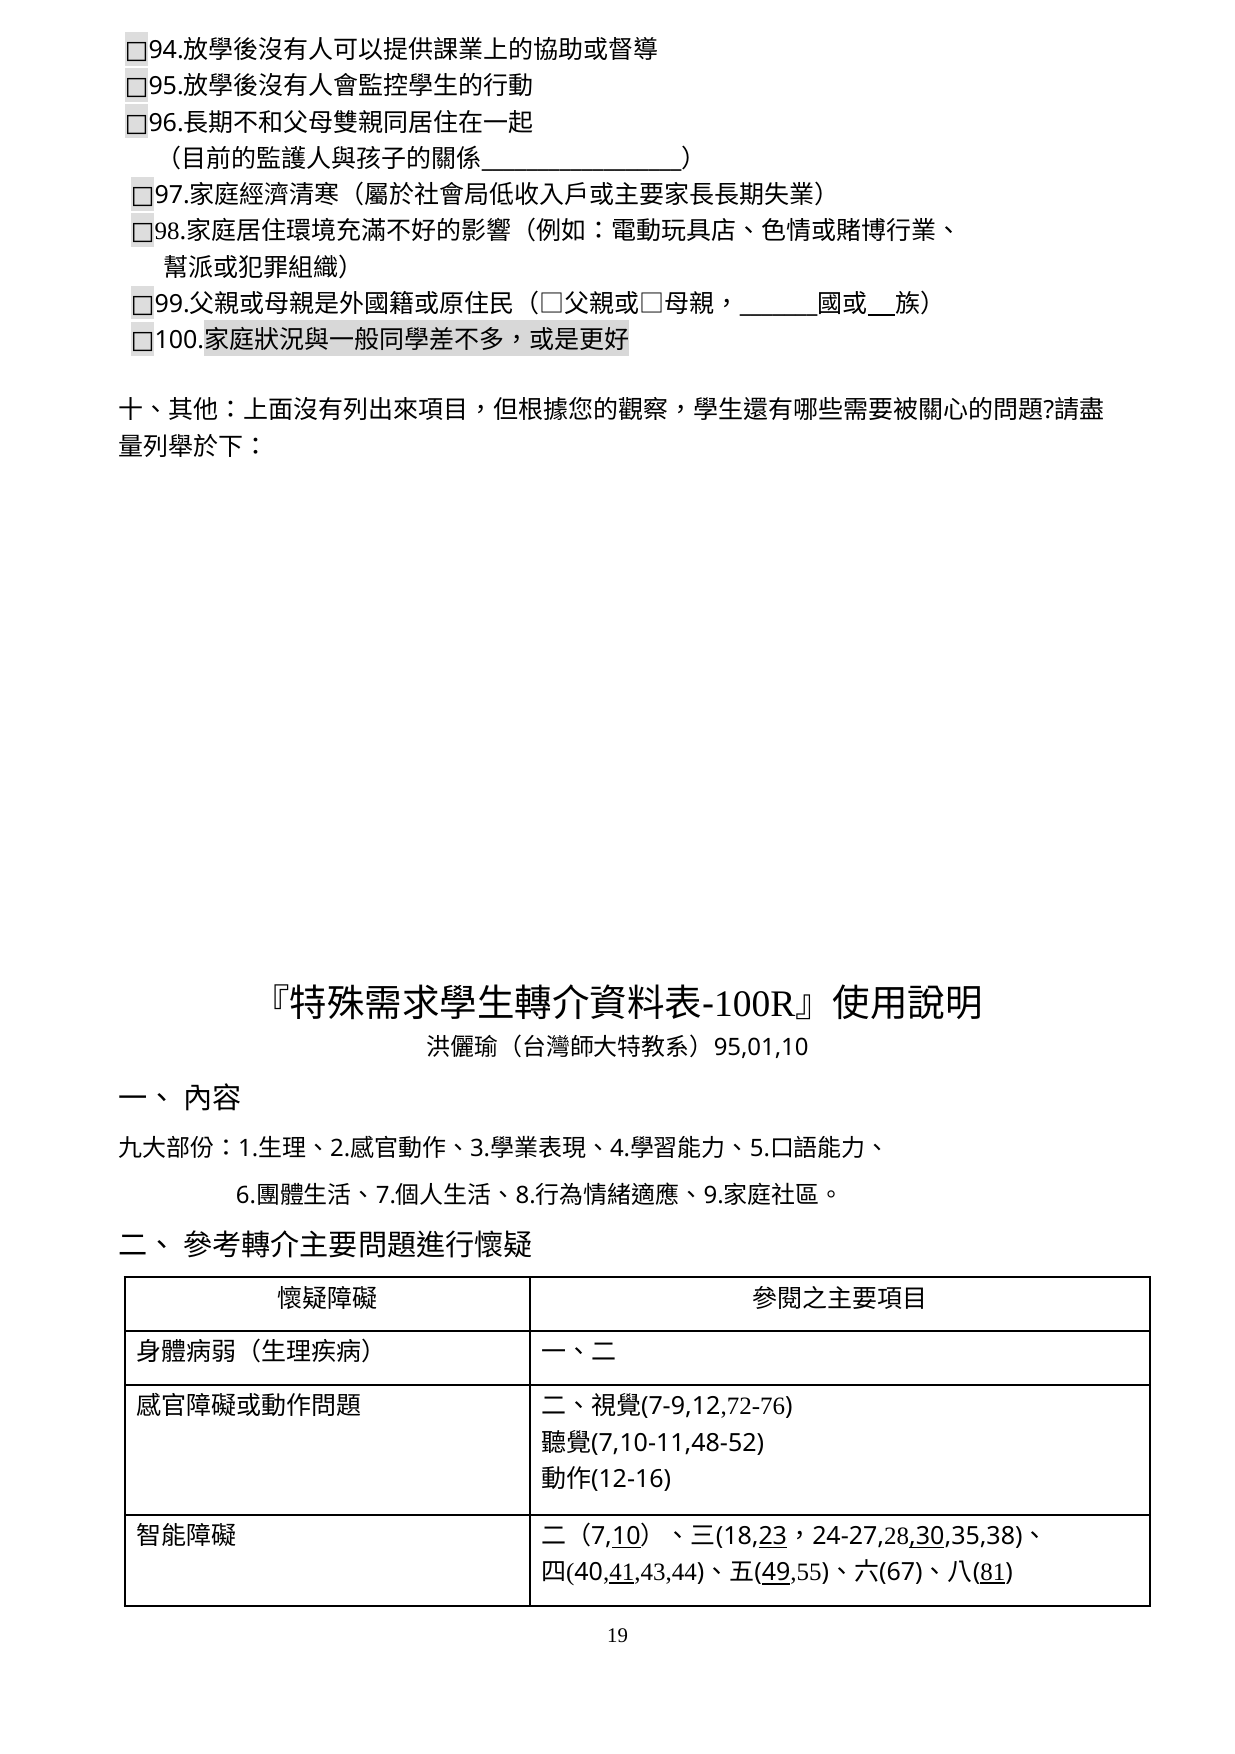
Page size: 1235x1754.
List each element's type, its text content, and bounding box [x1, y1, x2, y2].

text □97.家庭經濟清寒（屬於社會局低收入戶或主要家長長期失業） [131, 174, 1116, 211]
text □100.家庭狀況與一般同學差不多，或是更好 [131, 319, 1116, 356]
text 洪儷瑜（台灣師大特教系）95,01,10 [118, 1028, 1116, 1063]
text □94.放學後沒有人可以提供課業上的協助或督導 [118, 29, 1116, 66]
text □96.長期不和父母雙親同居住在一起 [118, 102, 1116, 138]
text 幫派或犯罪組織） [131, 247, 1116, 283]
text 九大部份：1.生理、2.感官動作、3.學業表現、4.學習能力、5.口語能力、 [118, 1129, 1116, 1163]
table_cell 感官障礙或動作問題 [126, 1386, 529, 1513]
table_cell 一、二 [531, 1332, 1149, 1384]
text 6.團體生活、7.個人生活、8.行為情緒適應、9.家庭社區。 [212, 1175, 1116, 1210]
table_cell 智能障礙 [126, 1516, 529, 1604]
table_cell 身體病弱（生理疾病） [126, 1332, 529, 1384]
table_header 懷疑障礙 [126, 1278, 529, 1329]
text □99.父親或母親是外國籍或原住民（□父親或□母親，_______國或 族） [131, 283, 1116, 319]
table_cell 二、視覺(7-9,12,72-76) 聽覺(7,10-11,48-52) 動作(12-16) [531, 1386, 1149, 1513]
text □95.放學後沒有人會監控學生的行動 [118, 66, 1116, 102]
text 『特殊需求學生轉介資料表-100R』使用說明 [118, 973, 1116, 1028]
text 二、 參考轉介主要問題進行懷疑 [118, 1222, 1116, 1264]
text 一、 內容 [118, 1074, 1116, 1117]
text 十、其他：上面沒有列出來項目，但根據您的觀察，學生還有哪些需要被關心的問題?請盡量列舉於下： [118, 390, 1116, 462]
text □98.家庭居住環境充滿不好的影響（例如：電動玩具店、色情或賭博行業、 [131, 211, 1116, 247]
text （目前的監護人與孩子的關係__________________） [131, 138, 1116, 174]
table_cell 二（7,10）、三(18,23，24-27,28,30,35,38)、 四(40,41,43,44)、五(49,55)、六(67)、八(81) [531, 1516, 1149, 1604]
table_header 參閱之主要項目 [531, 1278, 1149, 1329]
